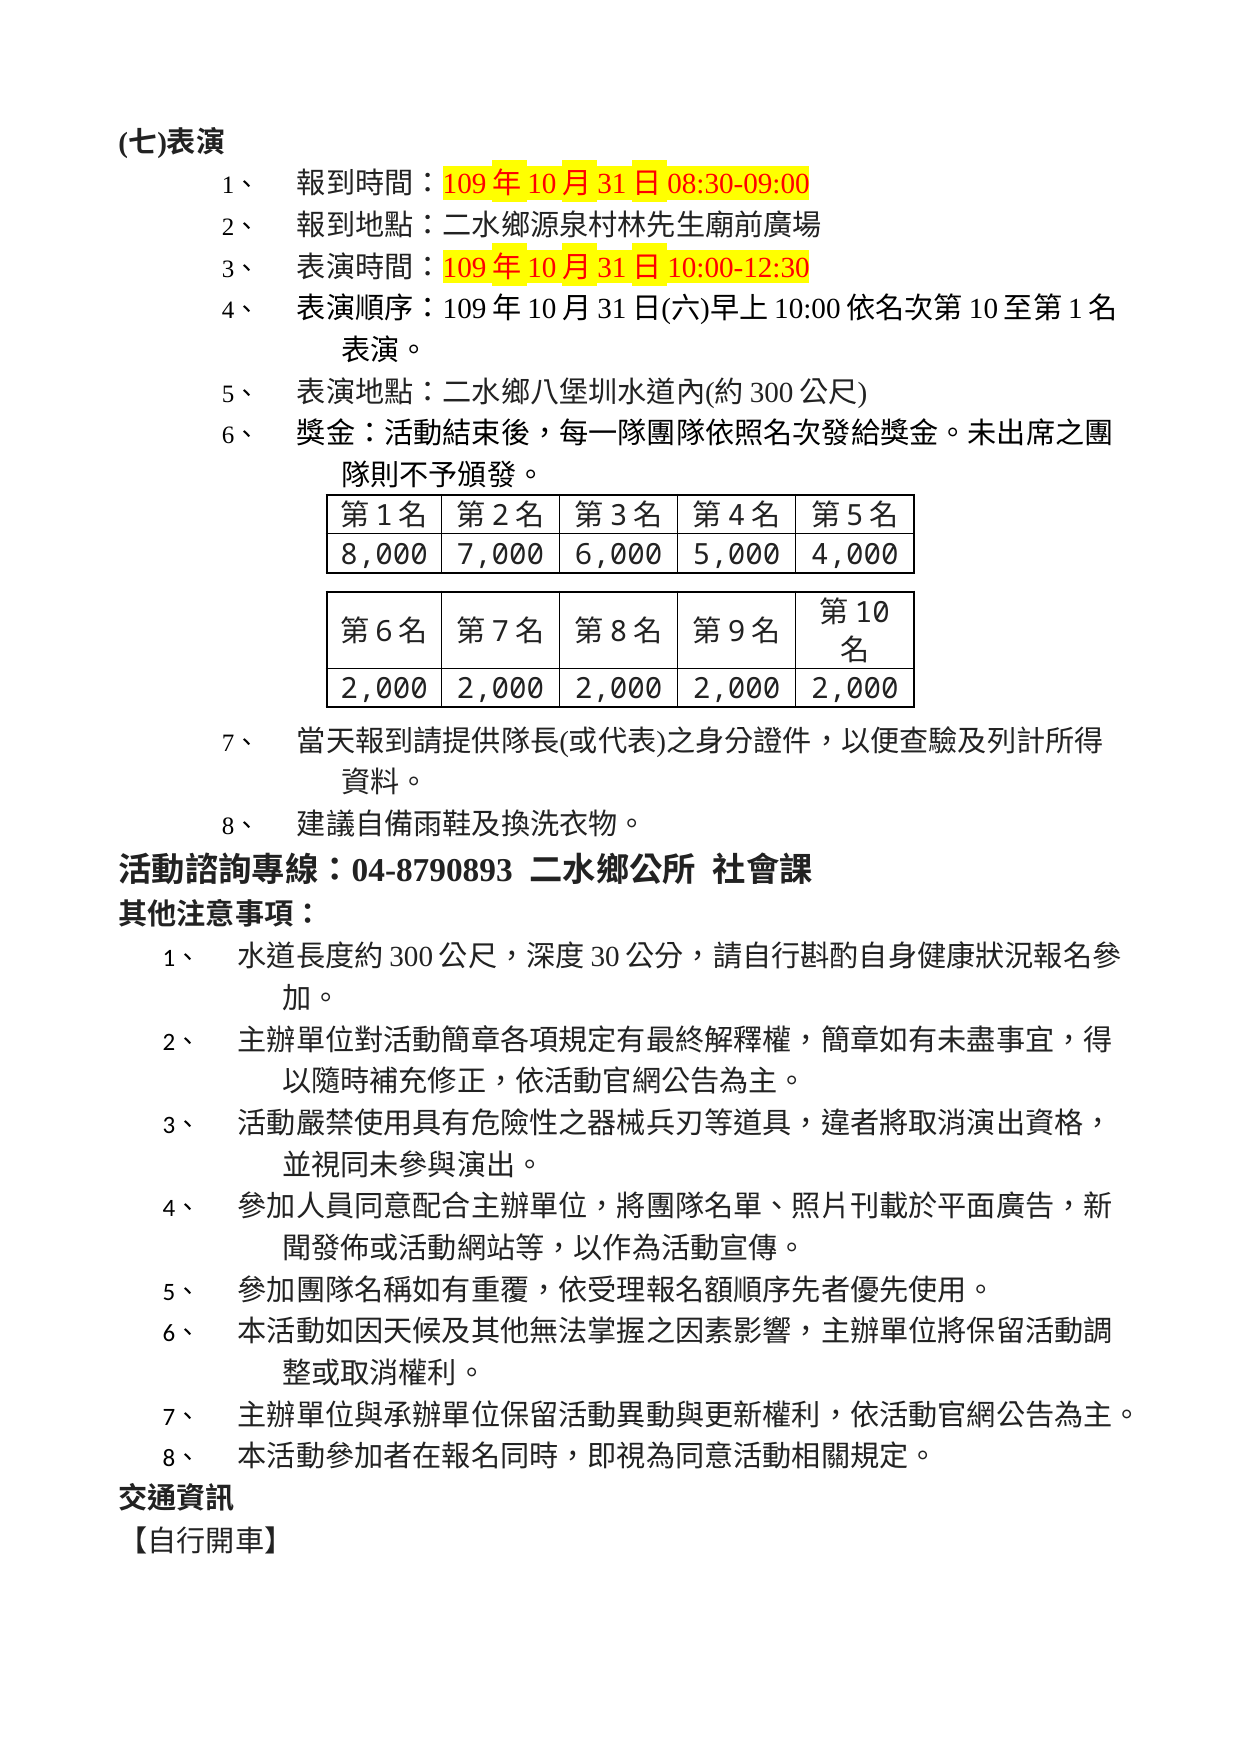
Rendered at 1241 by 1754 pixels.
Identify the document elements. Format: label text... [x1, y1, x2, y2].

list 水道長度約300公尺，深度30公分，請自行斟酌自身健康狀況報名參加。 [162, 933, 1122, 1017]
table_cell 2,000 [328, 669, 441, 706]
list 表演順序：109年10月31日(六)早上10:00依名次第10至第1名表演。 [222, 285, 1122, 369]
table_header 第9名 [678, 593, 795, 668]
table_cell 7,000 [442, 534, 559, 572]
table_header 第4名 [678, 496, 795, 533]
table_cell 4,000 [796, 534, 913, 572]
list 報到時間：109年10月31日08:30-09:00 [222, 160, 1122, 202]
list 本活動參加者在報名同時，即視為同意活動相關規定。 [162, 1433, 1122, 1475]
table_cell 2,000 [560, 669, 677, 706]
table_header 第8名 [560, 593, 677, 668]
list 活動嚴禁使用具有危險性之器械兵刃等道具，違者將取消演出資格，並視同未參與演出。 [162, 1100, 1122, 1183]
list 建議自備雨鞋及換洗衣物。 [222, 801, 1122, 843]
text 其他注意事項： [118, 891, 1122, 933]
text 【自行開車】 [118, 1517, 1122, 1559]
table_cell 6,000 [560, 534, 677, 572]
list 參加人員同意配合主辦單位，將團隊名單、照片刊載於平面廣告，新聞發佈或活動網站等，以作為活動宣傳。 [162, 1183, 1122, 1267]
list 表演時間：109年10月31日10:00-12:30 [222, 244, 1122, 285]
table_header 第2名 [442, 496, 559, 533]
table_cell 8,000 [328, 534, 441, 572]
table_cell 2,000 [442, 669, 559, 706]
list 報到地點：二水鄉源泉村林先生廟前廣場 [222, 202, 1122, 244]
table_header 第3名 [560, 496, 677, 533]
list 參加團隊名稱如有重覆，依受理報名額順序先者優先使用。 [162, 1267, 1122, 1308]
table_header 第1名 [328, 496, 441, 533]
list 主辦單位與承辦單位保留活動異動與更新權利，依活動官網公告為主。 [162, 1392, 1122, 1433]
text 交通資訊 [118, 1475, 1122, 1517]
list 本活動如因天候及其他無法掌握之因素影響，主辦單位將保留活動調整或取消權利。 [162, 1308, 1122, 1392]
list 獎金：活動結束後，每一隊團隊依照名次發給獎金。未出席之團隊則不予頒發。 [222, 410, 1122, 494]
table_cell 2,000 [796, 669, 913, 706]
list 當天報到請提供隊長(或代表)之身分證件，以便查驗及列計所得資料。 [222, 718, 1122, 801]
list 主辦單位對活動簡章各項規定有最終解釋權，簡章如有未盡事宜，得以隨時補充修正，依活動官網公告為主。 [162, 1017, 1122, 1100]
table_header 第7名 [442, 593, 559, 668]
table_header 第10名 [796, 593, 913, 668]
table_header 第6名 [328, 593, 441, 668]
table_cell 2,000 [678, 669, 795, 706]
text (七)表演 [118, 118, 1122, 160]
list 表演地點：二水鄉八堡圳水道內(約300公尺) [222, 369, 1122, 410]
table_cell 5,000 [678, 534, 795, 572]
text 活動諮詢專線：04-8790893 二水鄉公所 社會課 [118, 843, 1122, 891]
table_header 第5名 [796, 496, 913, 533]
